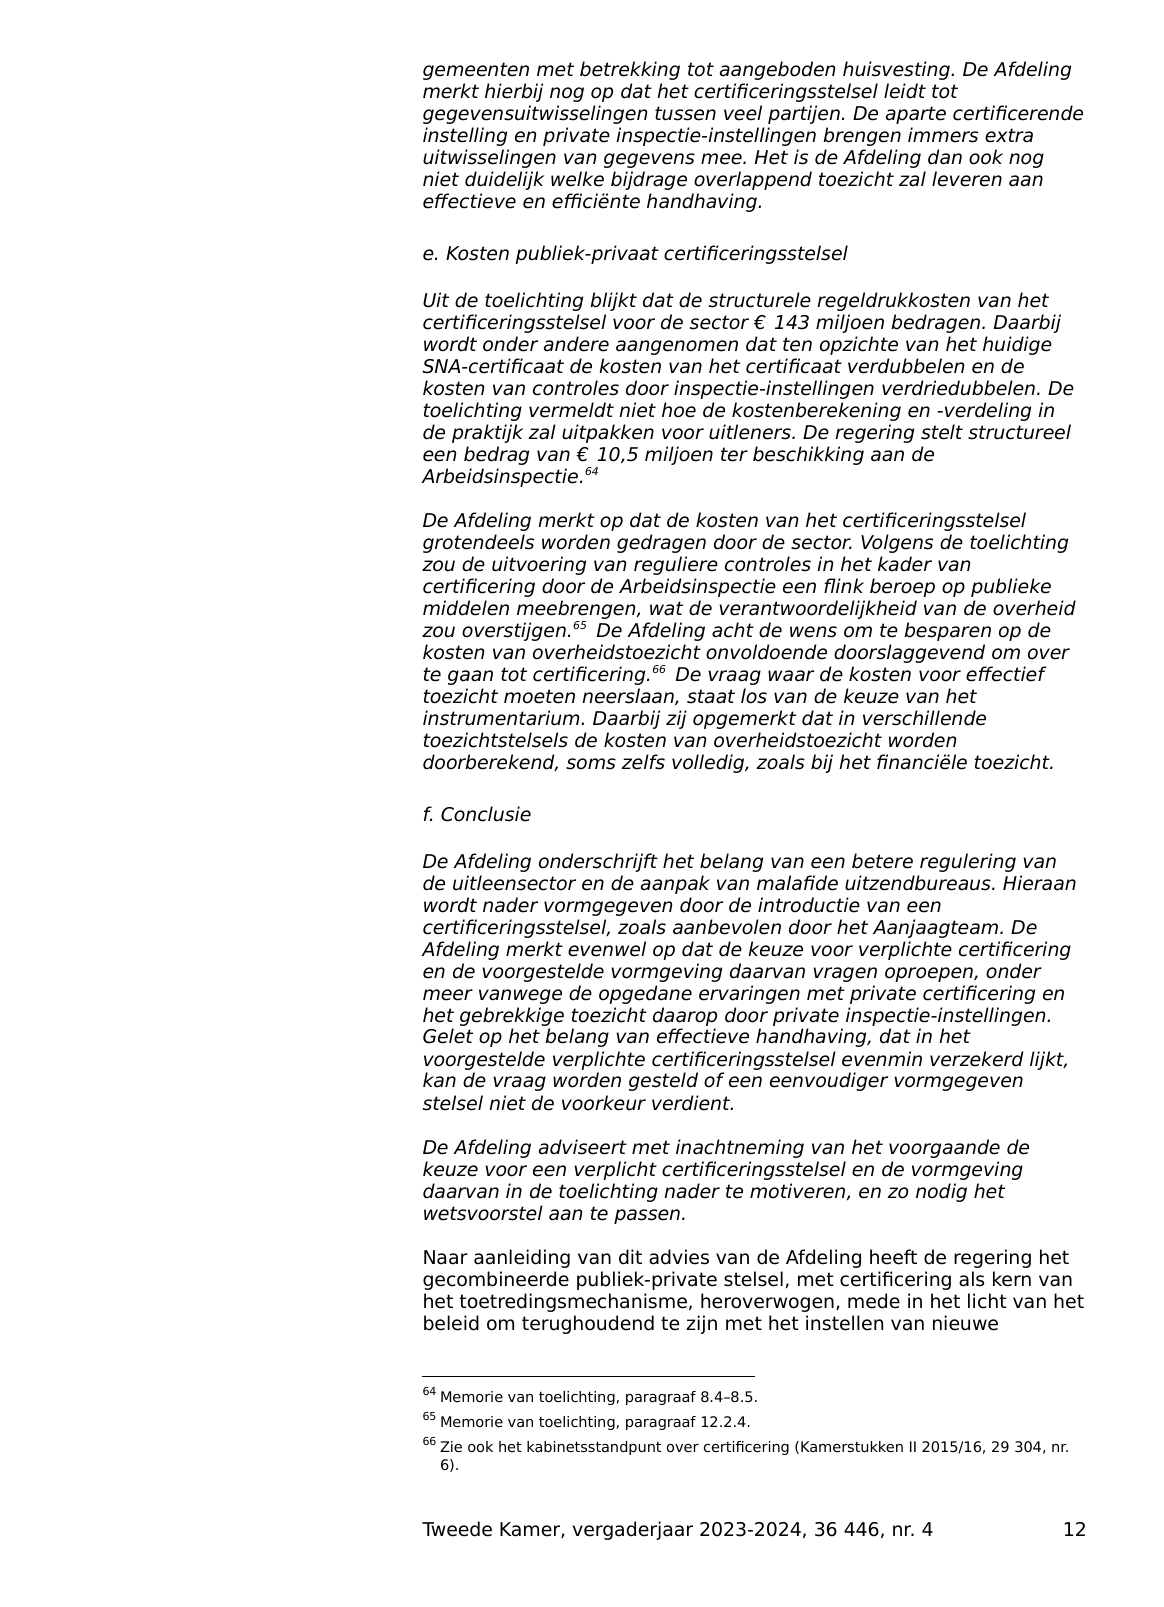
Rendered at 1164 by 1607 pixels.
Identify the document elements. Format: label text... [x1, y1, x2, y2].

text De Afdeling adviseert met inachtneming van het voorgaande de keuze voor een verplicht certificeringsstelsel en de vormgeving daarvan in de toelichting nader te motiveren, en zo nodig het wetsvoorstel aan te passen. [422, 1137, 1087, 1224]
text Uit de toelichting blijkt dat de structurele regeldrukkosten van het certificeringsstelsel voor de sector € 143 miljoen bedragen. Daarbij wordt onder andere aangenomen dat ten opzichte van het huidige SNA-certificaat de kosten van het certificaat verdubbelen en de kosten van controles door inspectie-instellingen verdriedubbelen. De toelichting vermeldt niet hoe de kostenberekening en -verdeling in de praktijk zal uitpakken voor uitleners. De regering stelt structureel een bedrag van € 10,5 miljoen ter beschikking aan de Arbeidsinspectie. [422, 290, 1087, 488]
text De Afdeling merkt op dat de kosten van het certificeringsstelsel grotendeels worden gedragen door de sector. Volgens de toelichting zou de uitvoering van reguliere controles in het kader van certificering door de Arbeidsinspectie een flink beroep op publieke middelen meebrengen, wat de verantwoordelijkheid van de overheid zou overstijgen. De Afdeling acht de wens om te besparen op de kosten van overheidstoezicht onvoldoende doorslaggevend om over te gaan tot certificering. De vraag waar de kosten voor effectief toezicht moeten neerslaan, staat los van de keuze van het instrumentarium. Daarbij zij opgemerkt dat in verschillende toezichtstelsels de kosten van overheidstoezicht worden doorberekend, soms zelfs volledig, zoals bij het financiële toezicht. [422, 510, 1087, 774]
text Memorie van toelichting, paragraaf 8.4–8.5. [422, 1385, 1087, 1407]
text Zie ook het kabinetsstandpunt over certificering (Kamerstukken II 2015/16, 29 304, nr. 6). [422, 1435, 1087, 1474]
text De Afdeling onderschrijft het belang van een betere regulering van de uitleensector en de aanpak van malafide uitzendbureaus. Hieraan wordt nader vormgegeven door de introductie van een certificeringsstelsel, zoals aanbevolen door het Aanjaagteam. De Afdeling merkt evenwel op dat de keuze voor verplichte certificering en de voorgestelde vormgeving daarvan vragen oproepen, onder meer vanwege de opgedane ervaringen met private certificering en het gebrekkige toezicht daarop door private inspectie-instellingen. Gelet op het belang van effectieve handhaving, dat in het voorgestelde verplichte certificeringsstelsel evenmin verzekerd lijkt, kan de vraag worden gesteld of een eenvoudiger vormgegeven stelsel niet de voorkeur verdient. [422, 851, 1087, 1114]
subtitle f. Conclusie [422, 804, 1087, 826]
text Naar aanleiding van dit advies van de Afdeling heeft de regering het gecombineerde publiek-private stelsel, met certificering als kern van het toetredingsmechanisme, heroverwogen, mede in het licht van het beleid om terughoudend te zijn met het instellen van nieuwe [422, 1247, 1087, 1334]
text Memorie van toelichting, paragraaf 12.2.4. [422, 1410, 1087, 1432]
subtitle e. Kosten publiek-privaat certificeringsstelsel [422, 243, 1087, 265]
text gemeenten met betrekking tot aangeboden huisvesting. De Afdeling merkt hierbij nog op dat het certificeringsstelsel leidt tot gegevensuitwisselingen tussen veel partijen. De aparte certificerende instelling en private inspectie-instellingen brengen immers extra uitwisselingen van gegevens mee. Het is de Afdeling dan ook nog niet duidelijk welke bijdrage overlappend toezicht zal leveren aan effectieve en efficiënte handhaving. [422, 59, 1087, 213]
